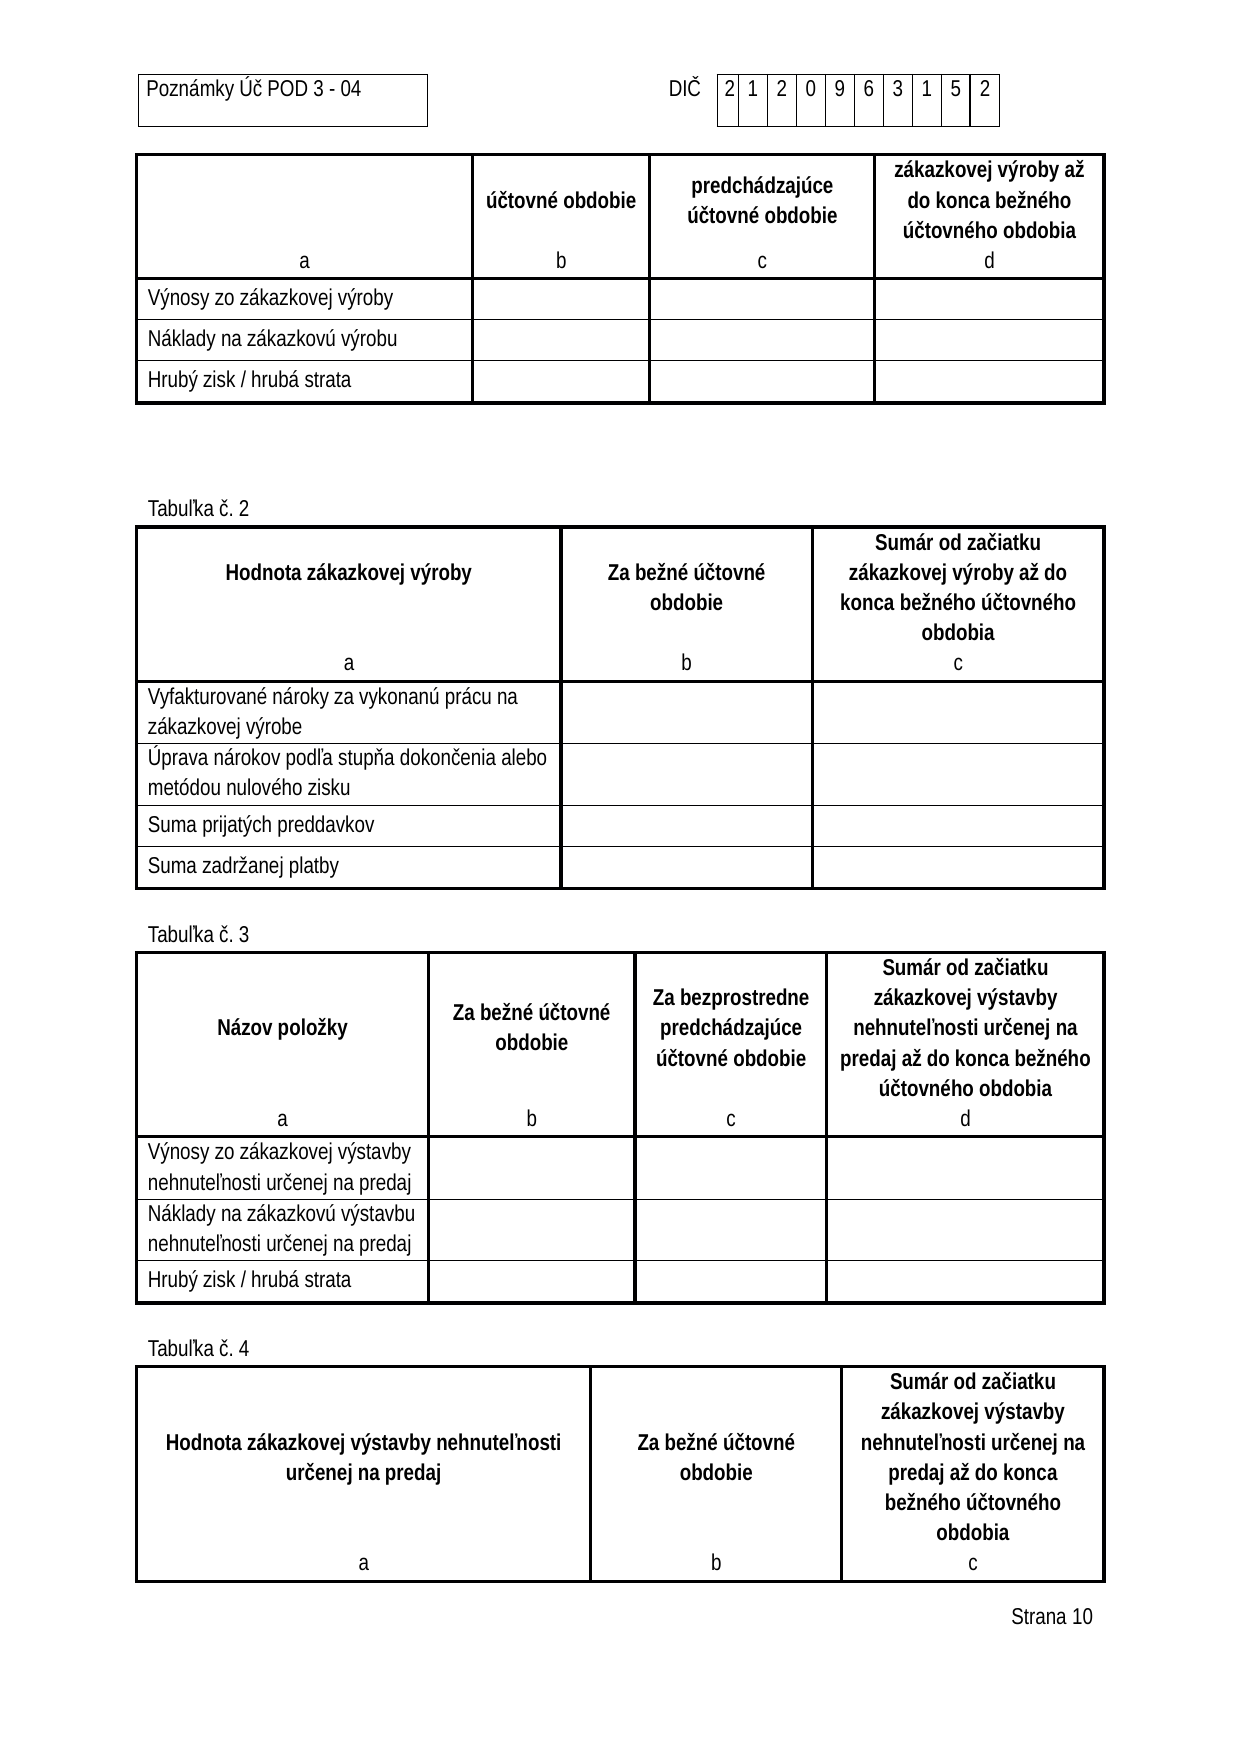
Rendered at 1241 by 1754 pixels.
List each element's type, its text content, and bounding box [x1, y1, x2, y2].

table_cell Suma prijatých preddavkov [138, 806, 559, 846]
table_cell [876, 280, 1102, 319]
table_header predchádzajúce účtovné obdobie [651, 156, 873, 247]
table_cell [814, 806, 1102, 846]
table_header [138, 156, 471, 247]
table_cell [430, 1261, 633, 1301]
table_cell b [430, 1105, 633, 1135]
table_cell [828, 1200, 1102, 1260]
table_cell [637, 1200, 825, 1260]
table_cell [814, 847, 1102, 887]
table_header Sumár od začiatku zákazkovej výstavby nehnuteľnosti určenej na predaj až do konca bežného účtovného obdobia [828, 954, 1102, 1105]
table_cell a [138, 247, 471, 277]
table_cell Náklady na zákazkovú výstavbu nehnuteľnosti určenej na predaj [138, 1200, 427, 1260]
table_cell Suma zadržanej platby [138, 847, 559, 887]
table_cell Výnosy zo zákazkovej výroby [138, 280, 471, 319]
text Tabuľka č. 3 [148, 921, 1093, 947]
table_cell d [876, 247, 1102, 277]
table_cell [474, 320, 648, 360]
table_header Hodnota zákazkovej výroby [138, 529, 559, 649]
table_cell Hrubý zisk / hrubá strata [138, 361, 471, 401]
table_cell c [651, 247, 873, 277]
table_header Za bežné účtovné obdobie [563, 529, 811, 649]
table_cell [876, 361, 1102, 401]
table_cell [430, 1138, 633, 1199]
table_header Za bežné účtovné obdobie [430, 954, 633, 1105]
table_header zákazkovej výroby až do konca bežného účtovného obdobia [876, 156, 1102, 247]
table_cell a [138, 649, 559, 679]
table_cell Vyfakturované nároky za vykonanú prácu na zákazkovej výrobe [138, 683, 559, 743]
table_cell b [592, 1549, 840, 1579]
table_cell Hrubý zisk / hrubá strata [138, 1261, 427, 1301]
table_header Hodnota zákazkovej výstavby nehnuteľnosti určenej na predaj [138, 1368, 589, 1549]
table_cell [563, 847, 811, 887]
table_header Sumár od začiatku zákazkovej výroby až do konca bežného účtovného obdobia [814, 529, 1102, 649]
table_cell [474, 361, 648, 401]
table_cell [563, 744, 811, 804]
table_cell c [637, 1105, 825, 1135]
table_cell [637, 1261, 825, 1301]
table_cell c [814, 649, 1102, 679]
table_cell [651, 361, 873, 401]
table_cell Náklady na zákazkovú výrobu [138, 320, 471, 360]
table_cell b [474, 247, 648, 277]
table_header Za bežné účtovné obdobie [592, 1368, 840, 1549]
text Tabuľka č. 2 [148, 495, 1093, 521]
table_cell [814, 683, 1102, 743]
table_header účtovné obdobie [474, 156, 648, 247]
table_cell Úprava nárokov podľa stupňa dokončenia alebo metódou nulového zisku [138, 744, 559, 804]
table_cell a [138, 1549, 589, 1579]
table_header Za bezprostredne predchádzajúce účtovné obdobie [637, 954, 825, 1105]
text Tabuľka č. 4 [148, 1335, 1093, 1361]
table_cell d [828, 1105, 1102, 1135]
table_cell [430, 1200, 633, 1260]
table_header Názov položky [138, 954, 427, 1105]
table_cell [474, 280, 648, 319]
table_cell [814, 744, 1102, 804]
table_header Sumár od začiatku zákazkovej výstavby nehnuteľnosti určenej na predaj až do konca bežného účtovného obdobia [843, 1368, 1102, 1549]
table_cell [637, 1138, 825, 1199]
table_cell c [843, 1549, 1102, 1579]
table_cell b [563, 649, 811, 679]
table_cell [563, 683, 811, 743]
table_cell a [138, 1105, 427, 1135]
table_cell Výnosy zo zákazkovej výstavby nehnuteľnosti určenej na predaj [138, 1138, 427, 1199]
table_cell [828, 1261, 1102, 1301]
table_cell [651, 280, 873, 319]
table_cell [563, 806, 811, 846]
table_cell [651, 320, 873, 360]
table_cell [876, 320, 1102, 360]
table_cell [828, 1138, 1102, 1199]
